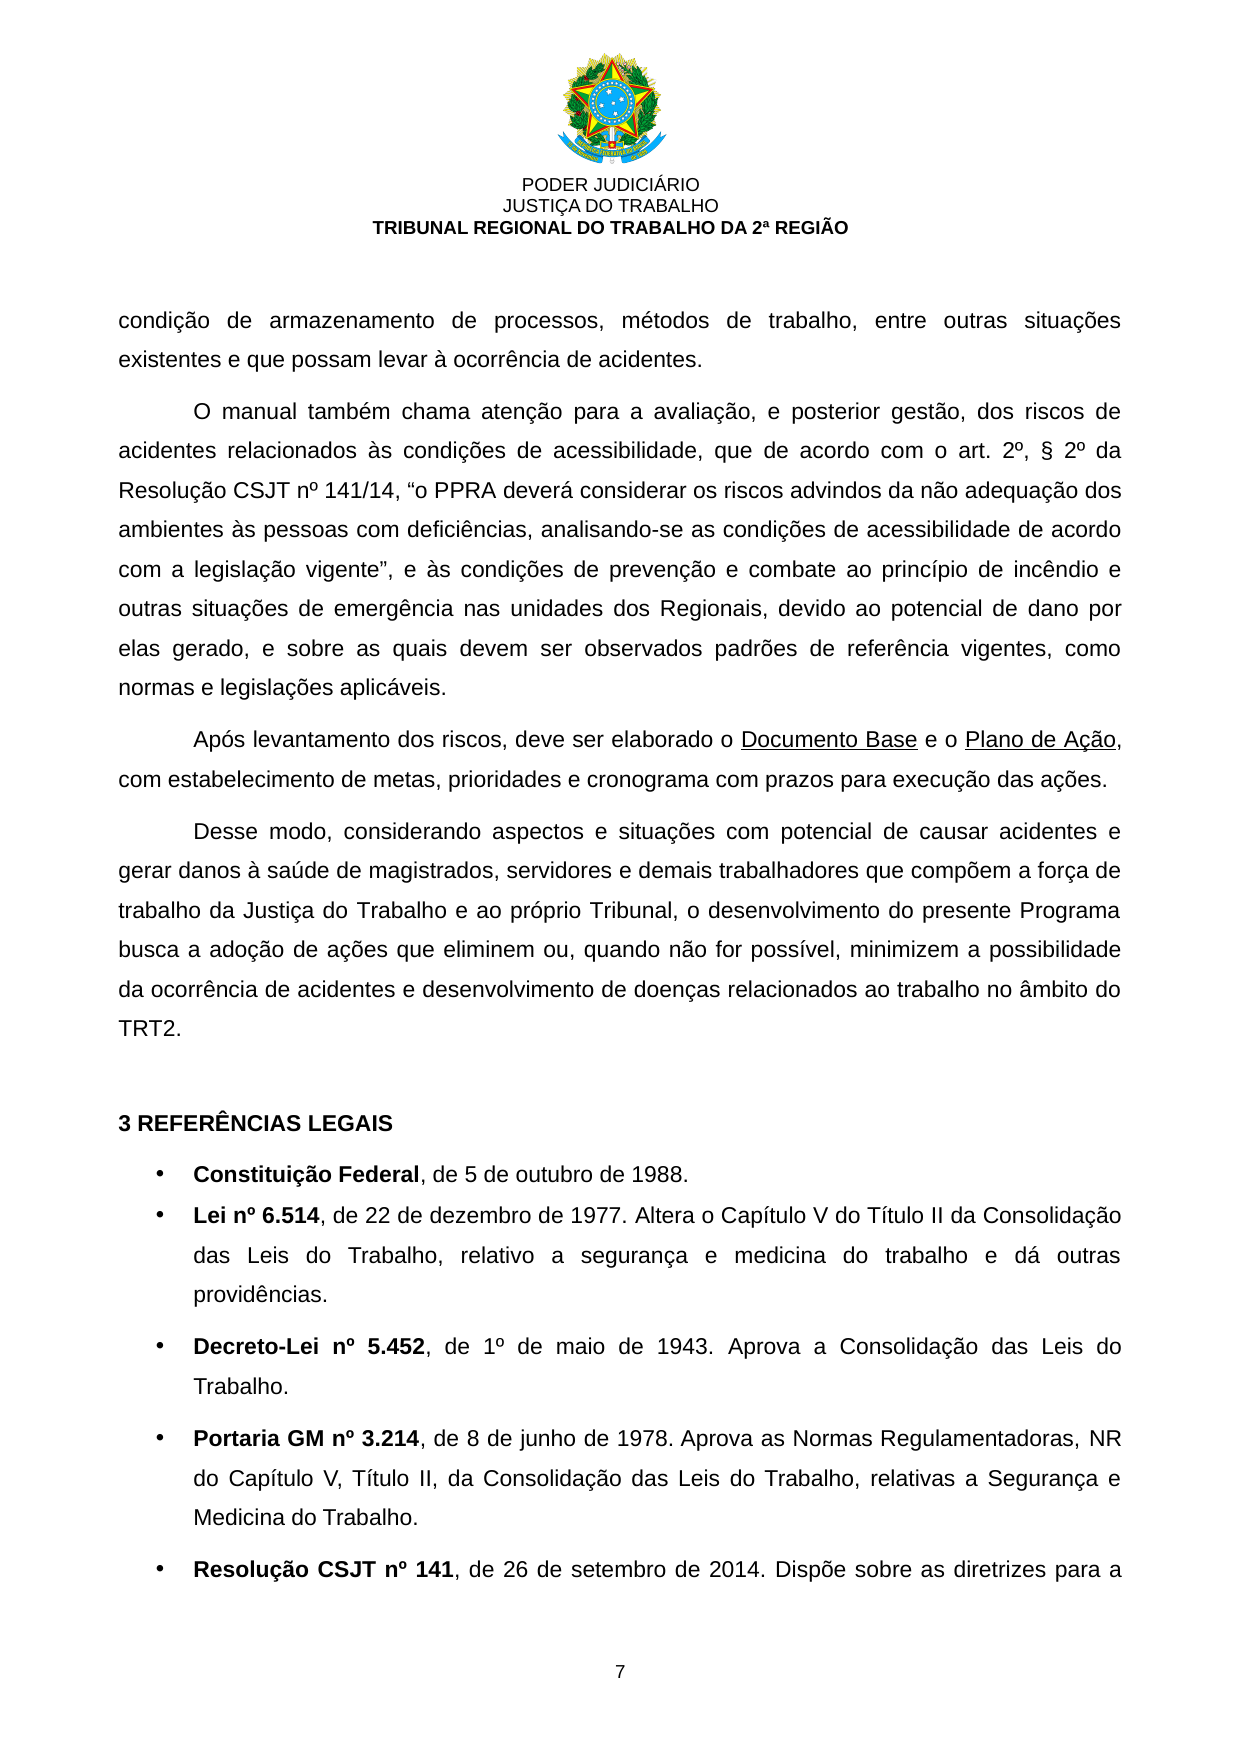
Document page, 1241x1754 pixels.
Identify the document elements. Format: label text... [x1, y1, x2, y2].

text Após levantamento dos riscos, deve ser elaborado o Documento Base e o Plano de Ação, com estabelecimento de metas, prioridades e cronograma com prazos para execução das ações. [118, 726, 1122, 792]
list Portaria GM nº 3.214, de 8 de junho de 1978. Aprova as Normas Regulamentadoras, NR do Capítulo V, Título II, da Consolidação das Leis do Trabalho, relativas a Segurança e Medicina do Trabalho. [156, 1425, 1122, 1531]
list Decreto-Lei nº 5.452, de 1º de maio de 1943. Aprova a Consolidação das Leis do Trabalho. [156, 1333, 1122, 1399]
text Desse modo, considerando aspectos e situações com potencial de causar acidentes e gerar danos à saúde de magistrados, servidores e demais trabalhadores que compõem a força de trabalho da Justiça do Trabalho e ao próprio Tribunal, o desenvolvimento do presente Programa busca a adoção de ações que eliminem ou, quando não for possível, minimizem a possibilidade da ocorrência de acidentes e desenvolvimento de doenças relacionados ao trabalho no âmbito do TRT2. [118, 818, 1122, 1041]
text O manual também chama atenção para a avaliação, e posterior gestão, dos riscos de acidentes relacionados às condições de acessibilidade, que de acordo com o art. 2º, § 2º da Resolução CSJT nº 141/14, “o PPRA deverá considerar os riscos advindos da não adequação dos ambientes às pessoas com deficiências, analisando-se as condições de acessibilidade de acordo com a legislação vigente”, e às condições de prevenção e combate ao princípio de incêndio e outras situações de emergência nas unidades dos Regionais, devido ao potencial de dano por elas gerado, e sobre as quais devem ser observados padrões de referência vigentes, como normas e legislações aplicáveis. [118, 398, 1122, 701]
list Resolução CSJT nº 141, de 26 de setembro de 2014. Dispõe sobre as diretrizes para a [156, 1556, 1122, 1583]
list Lei nº 6.514, de 22 de dezembro de 1977. Altera o Capítulo V do Título II da Consolidação das Leis do Trabalho, relativo a segurança e medicina do trabalho e dá outras providências. [156, 1202, 1122, 1307]
subtitle 3 REFERÊNCIAS LEGAIS [118, 1110, 1122, 1136]
list Constituição Federal, de 5 de outubro de 1988. [156, 1161, 1122, 1188]
text condição de armazenamento de processos, métodos de trabalho, entre outras situações existentes e que possam levar à ocorrência de acidentes. [118, 307, 1122, 372]
